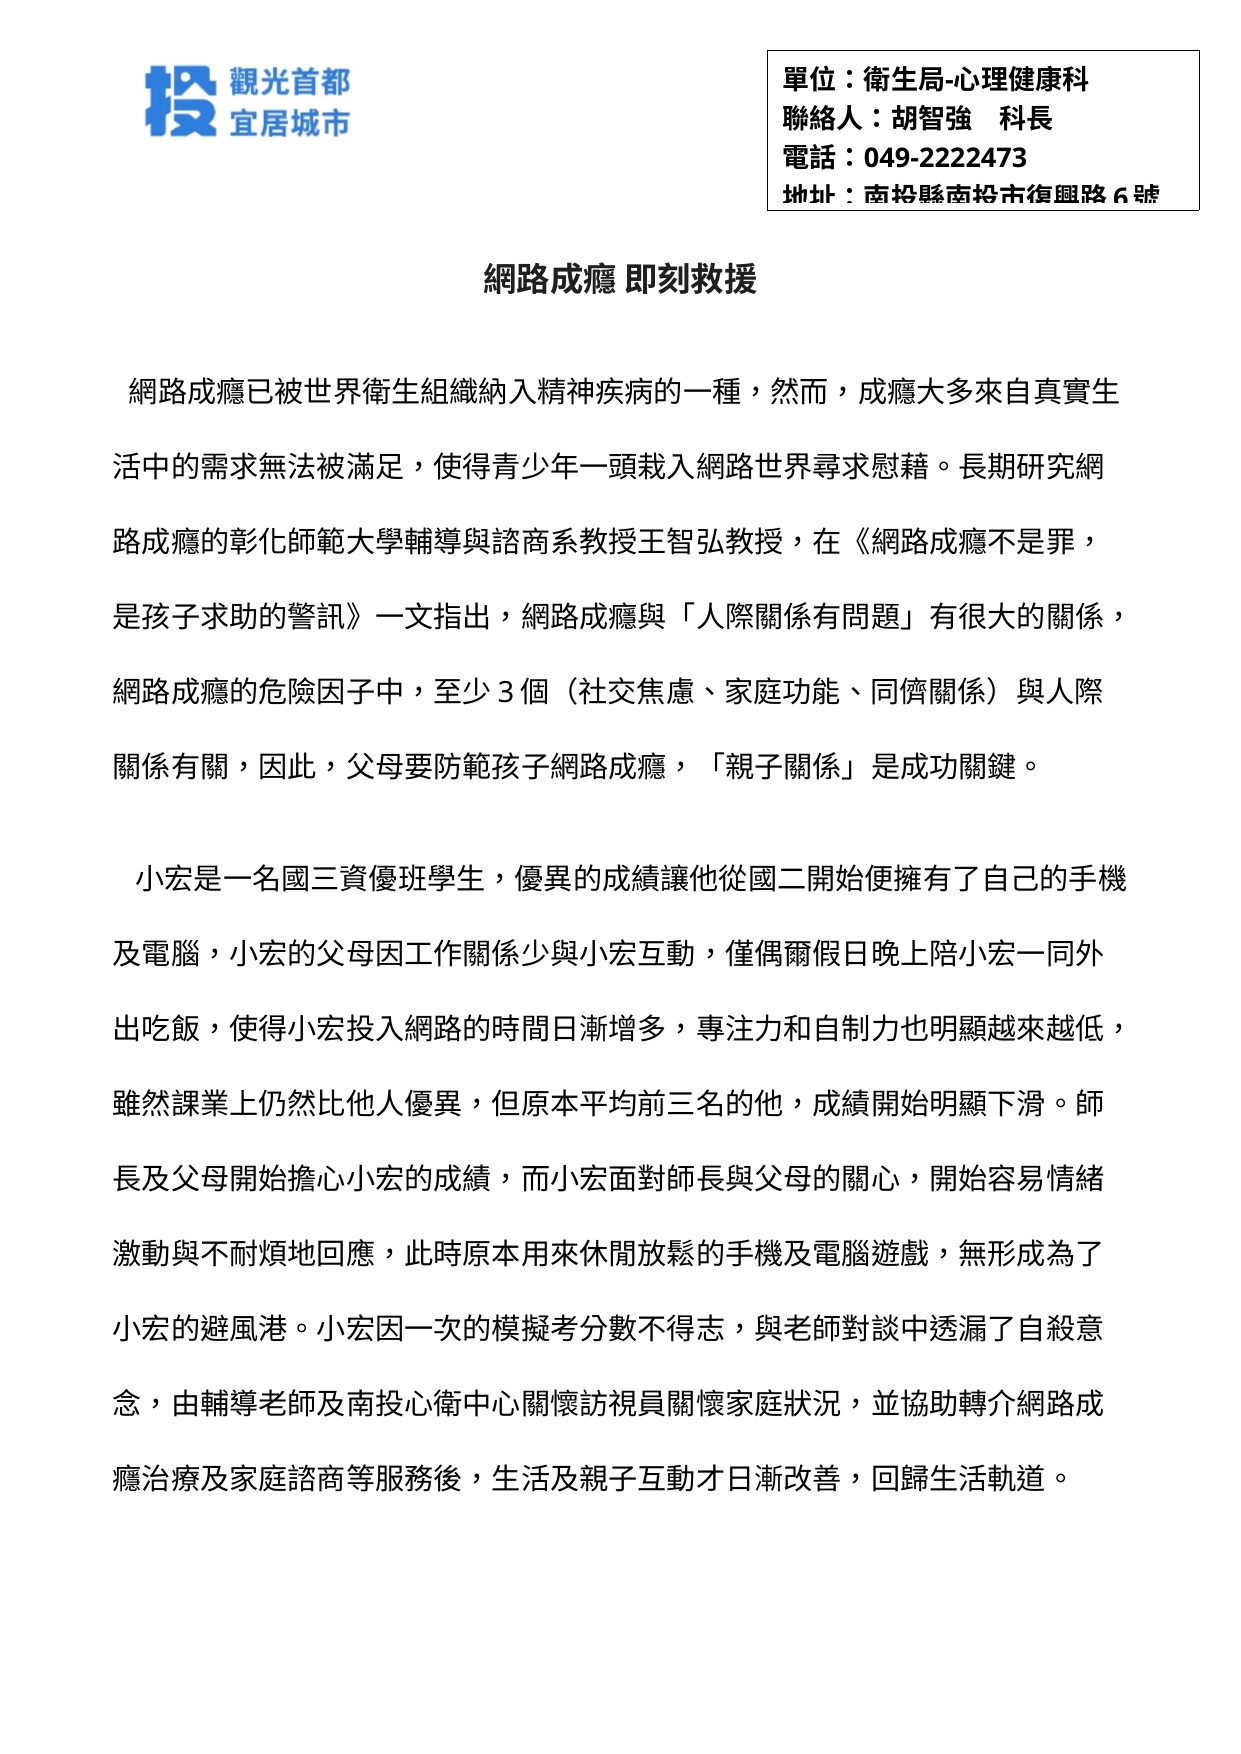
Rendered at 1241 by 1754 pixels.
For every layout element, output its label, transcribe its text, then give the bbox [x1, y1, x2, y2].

text 單位：衛生局-心理健康科 [782, 58, 1184, 97]
text 地址：南投縣南投市復興路6號 [782, 176, 1184, 203]
text 網路成癮已被世界衛生組織納入精神疾病的一種，然而，成癮大多來自真實生活中的需求無法被滿足，使得青少年一頭栽入網路世界尋求慰藉。長期研究網路成癮的彰化師範大學輔導與諮商系教授王智弘教授，在《網路成癮不是罪，是孩子求助的警訊》一文指出，網路成癮與「人際關係有問題」有很大的關係，網路成癮的危險因子中，至少3個（社交焦慮、家庭功能、同儕關係）與人際關係有關，因此，父母要防範孩子網路成癮，「親子關係」是成功關鍵。 [112, 352, 1128, 802]
text 網路成癮 即刻救援 [112, 239, 1128, 314]
text 小宏是一名國三資優班學生，優異的成績讓他從國二開始便擁有了自己的手機及電腦，小宏的父母因工作關係少與小宏互動，僅偶爾假日晚上陪小宏一同外出吃飯，使得小宏投入網路的時間日漸增多，專注力和自制力也明顯越來越低，雖然課業上仍然比他人優異，但原本平均前三名的他，成績開始明顯下滑。師長及父母開始擔心小宏的成績，而小宏面對師長與父母的關心，開始容易情緒激動與不耐煩地回應，此時原本用來休閒放鬆的手機及電腦遊戲，無形成為了小宏的避風港。小宏因一次的模擬考分數不得志，與老師對談中透漏了自殺意念，由輔導老師及南投心衛中心關懷訪視員關懷家庭狀況，並協助轉介網路成癮治療及家庭諮商等服務後，生活及親子互動才日漸改善，回歸生活軌道。 [112, 839, 1128, 1514]
picture [112, 44, 433, 161]
text 聯絡人：胡智強 科長 電話：049-2222473 [782, 97, 1184, 176]
